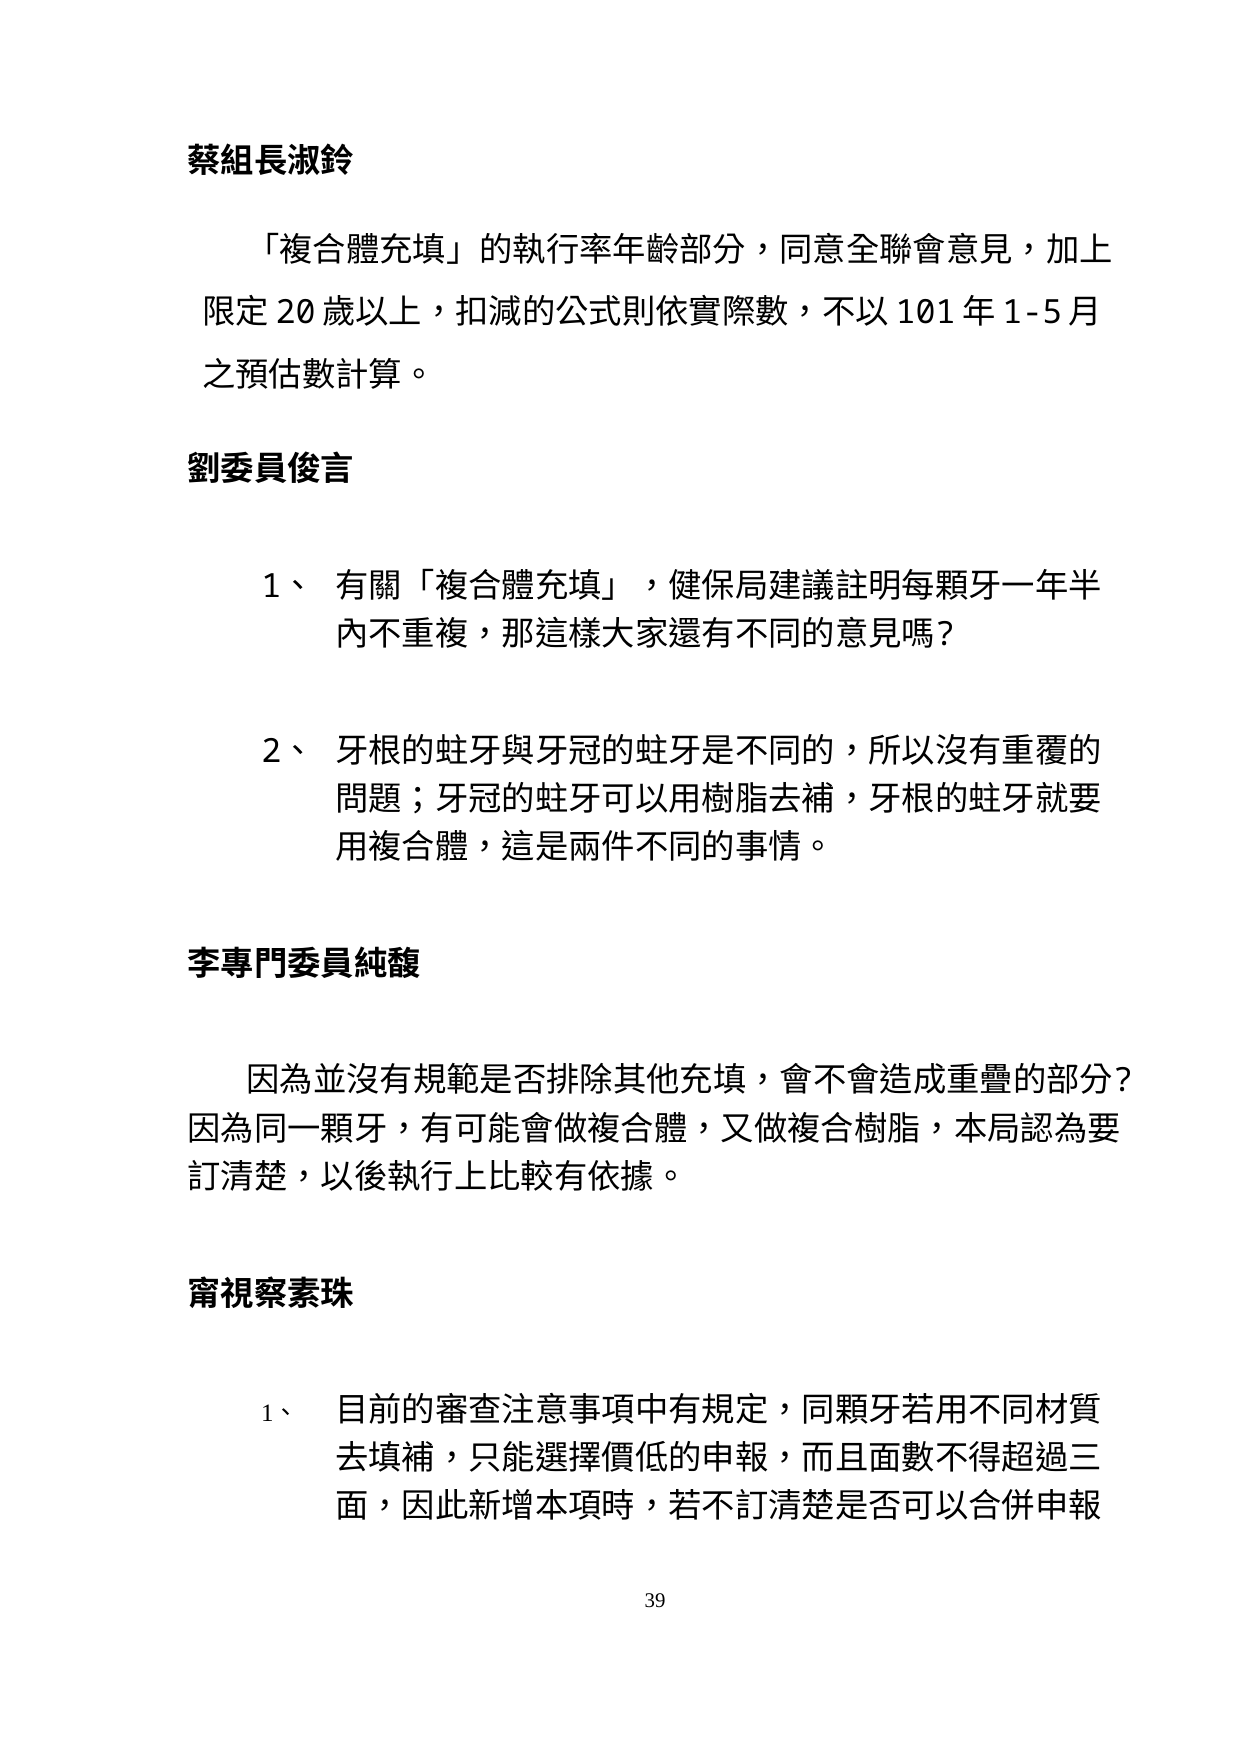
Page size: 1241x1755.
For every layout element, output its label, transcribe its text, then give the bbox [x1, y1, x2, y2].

text 因為並沒有規範是否排除其他充填，會不會造成重疊的部分?因為同一顆牙，有可能會做複合體，又做複合樹脂，本局認為要訂清楚，以後執行上比較有依據。 [187, 1053, 1122, 1198]
list 目前的審查注意事項中有規定，同顆牙若用不同材質去填補，只能選擇價低的申報，而且面數不得超過三面，因此新增本項時，若不訂清楚是否可以合併申報 [261, 1383, 1122, 1527]
text 李專門委員純馥 [187, 937, 1122, 985]
text 蔡組長淑鈴 [187, 134, 1122, 182]
list 牙根的蛀牙與牙冠的蛀牙是不同的，所以沒有重覆的問題；牙冠的蛀牙可以用樹脂去補，牙根的蛀牙就要用複合體，這是兩件不同的事情。 [261, 723, 1122, 868]
list 有關「複合體充填」，健保局建議註明每顆牙一年半內不重複，那這樣大家還有不同的意見嗎? [261, 558, 1122, 655]
text 甯視察素珠 [187, 1266, 1122, 1314]
text 「複合體充填」的執行率年齡部分，同意全聯會意見，加上限定20歲以上，扣減的公式則依實際數，不以101年1-5月之預估數計算。 [202, 205, 1122, 393]
text 劉委員俊言 [187, 442, 1122, 490]
